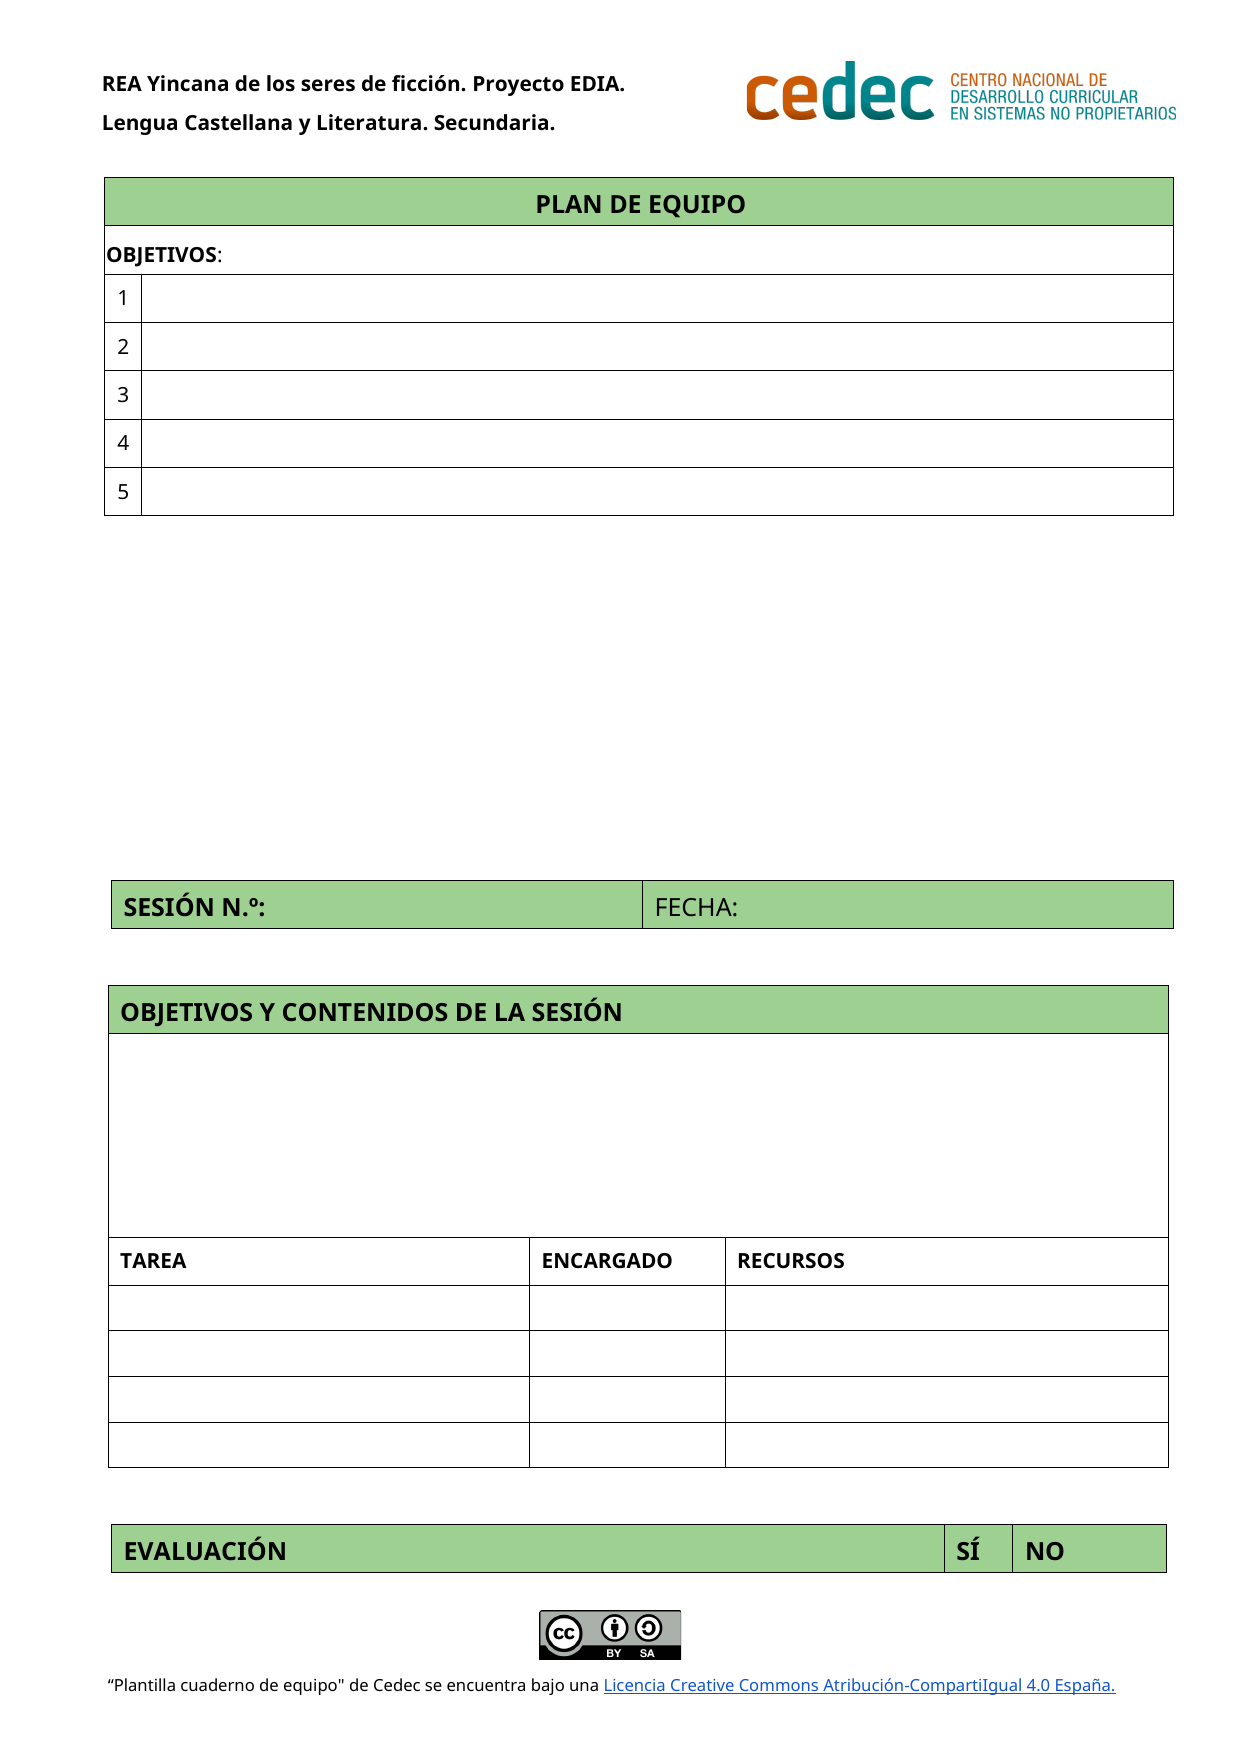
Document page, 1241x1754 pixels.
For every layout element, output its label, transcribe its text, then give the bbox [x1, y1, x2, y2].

table_cell [142, 275, 1173, 322]
table_cell 2 [105, 323, 141, 370]
table_cell 3 [105, 371, 141, 418]
table_header NO [1013, 1525, 1166, 1572]
picture [746, 61, 1176, 120]
table_header OBJETIVOS Y CONTENIDOS DE LA SESIÓN [109, 986, 1168, 1033]
table_cell [109, 1331, 529, 1376]
table_cell [726, 1423, 1168, 1467]
table_cell [142, 323, 1173, 370]
table_cell [109, 1034, 1168, 1237]
table_cell [726, 1331, 1168, 1376]
table_cell [530, 1423, 725, 1467]
table_cell ENCARGADO [530, 1238, 725, 1285]
table_header SESIÓN N.º: [112, 881, 642, 928]
table_cell 5 [105, 468, 141, 515]
table_cell [726, 1286, 1168, 1330]
table_cell [530, 1331, 725, 1376]
table_cell 4 [105, 420, 141, 467]
table_cell [109, 1286, 529, 1330]
table_cell TAREA [109, 1238, 529, 1285]
picture [539, 1610, 682, 1660]
table_cell [530, 1377, 725, 1422]
table_header PLAN DE EQUIPO [105, 178, 1173, 225]
table_cell [109, 1377, 529, 1422]
table_cell RECURSOS [726, 1238, 1168, 1285]
table_cell 1 [105, 275, 141, 322]
table_cell [142, 371, 1173, 418]
table_header EVALUACIÓN [112, 1525, 944, 1572]
table_header SÍ [945, 1525, 1012, 1572]
table_cell OBJETIVOS: [105, 226, 1173, 274]
table_cell [109, 1423, 529, 1467]
table_cell [142, 468, 1173, 515]
table_cell [726, 1377, 1168, 1422]
table_cell [142, 420, 1173, 467]
table_header FECHA: [643, 881, 1173, 928]
table_cell [530, 1286, 725, 1330]
